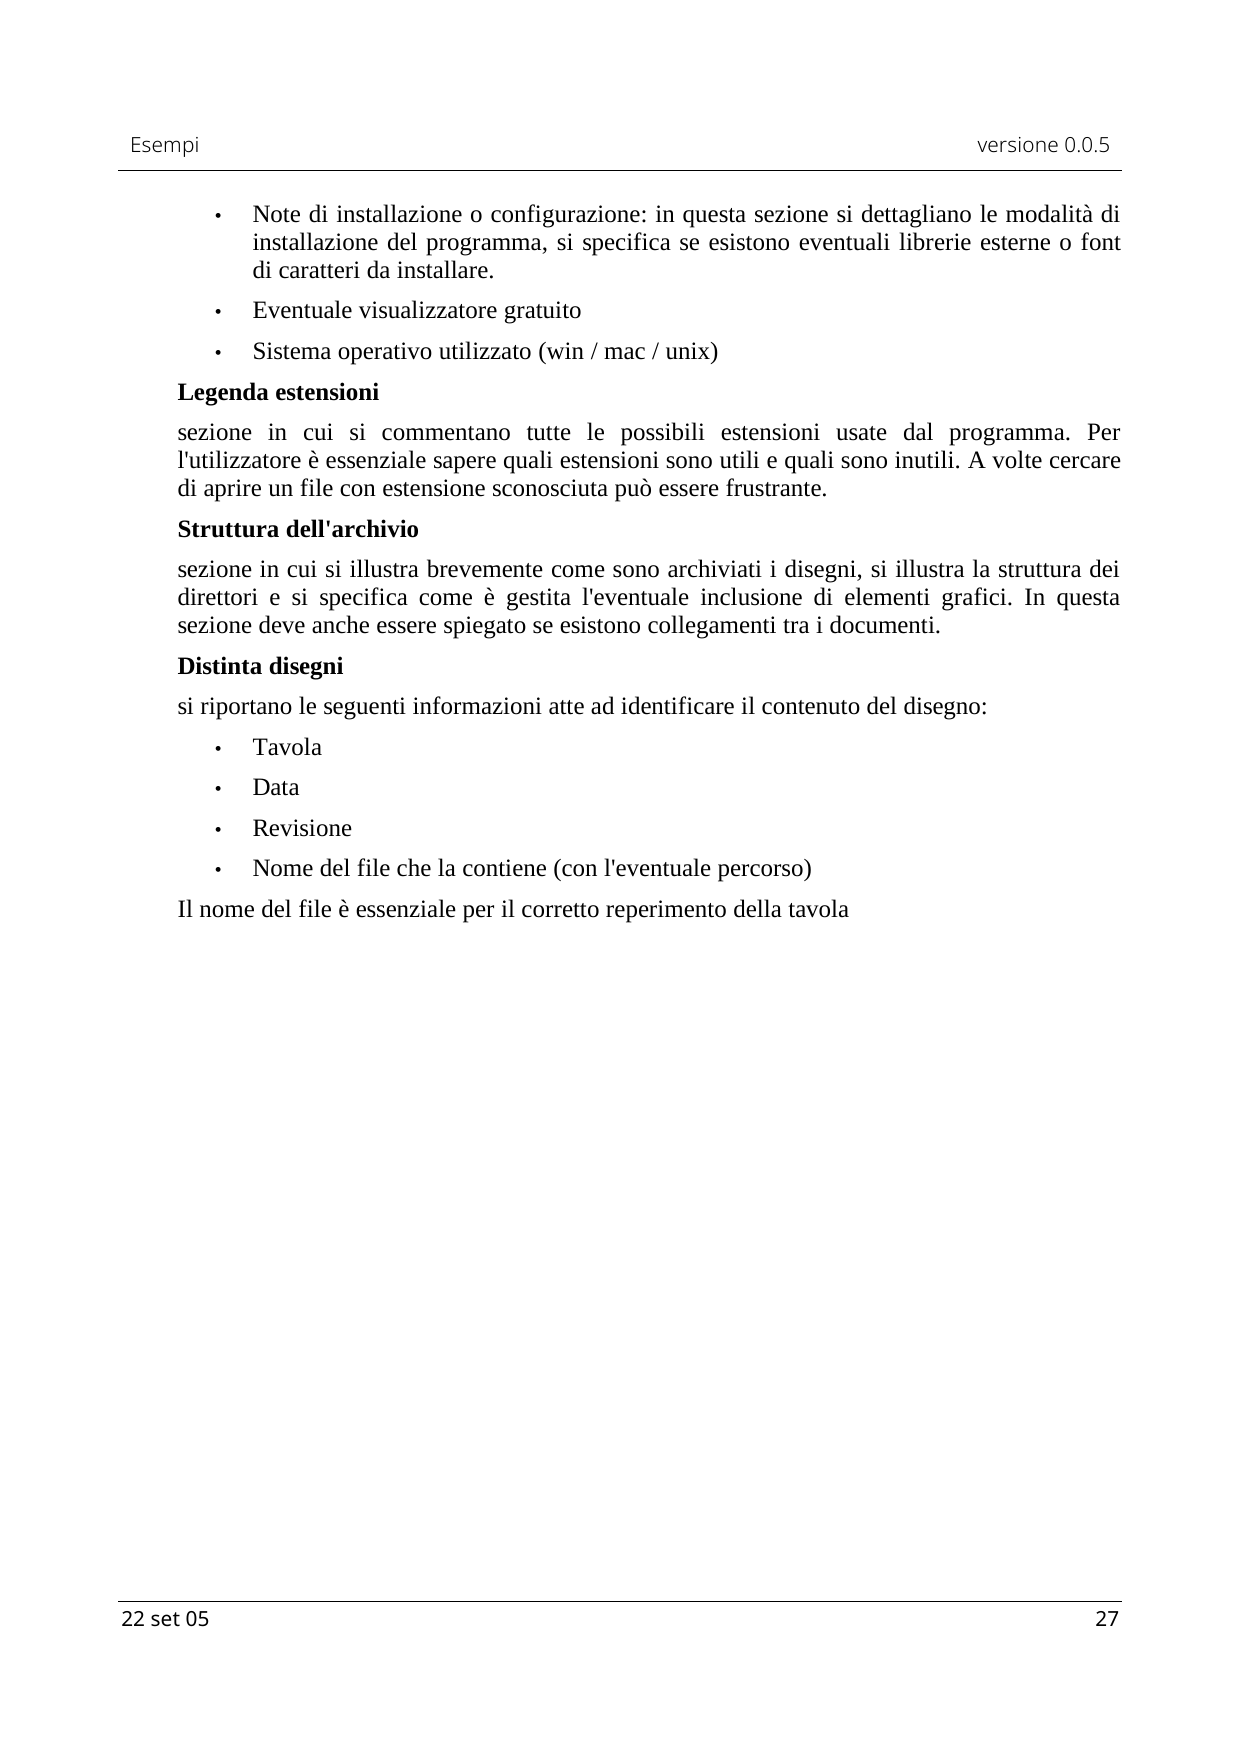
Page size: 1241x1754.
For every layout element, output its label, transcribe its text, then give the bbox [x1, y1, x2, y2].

text sezione in cui si illustra brevemente come sono archiviati i disegni, si illustra la struttura dei direttori e si specifica come è gestita l'eventuale inclusione di elementi grafici. In questa sezione deve anche essere spiegato se esistono collegamenti tra i documenti. [177, 555, 1122, 639]
list Eventuale visualizzatore gratuito [215, 296, 1122, 324]
text Struttura dell'archivio [177, 514, 1122, 542]
list Sistema operativo utilizzato (win / mac / unix) [215, 337, 1122, 365]
list Tavola [215, 733, 1122, 761]
text Distinta disegni [177, 652, 1122, 679]
list Note di installazione o configurazione: in questa sezione si dettagliano le modalità di installazione del programma, si specifica se esistono eventuali librerie esterne o font di caratteri da installare. [215, 200, 1122, 284]
list Nome del file che la contiene (con l'eventuale percorso) [215, 854, 1122, 882]
list Revisione [215, 814, 1122, 842]
text Legenda estensioni [177, 377, 1122, 405]
text Il nome del file è essenziale per il corretto reperimento della tavola [177, 895, 1122, 923]
text si riportano le seguenti informazioni atte ad identificare il contenuto del disegno: [177, 692, 1122, 720]
text sezione in cui si commentano tutte le possibili estensioni usate dal programma. Per l'utilizzatore è essenziale sapere quali estensioni sono utili e quali sono inutili. A volte cercare di aprire un file con estensione sconosciuta può essere frustrante. [177, 418, 1122, 502]
list Data [215, 773, 1122, 801]
